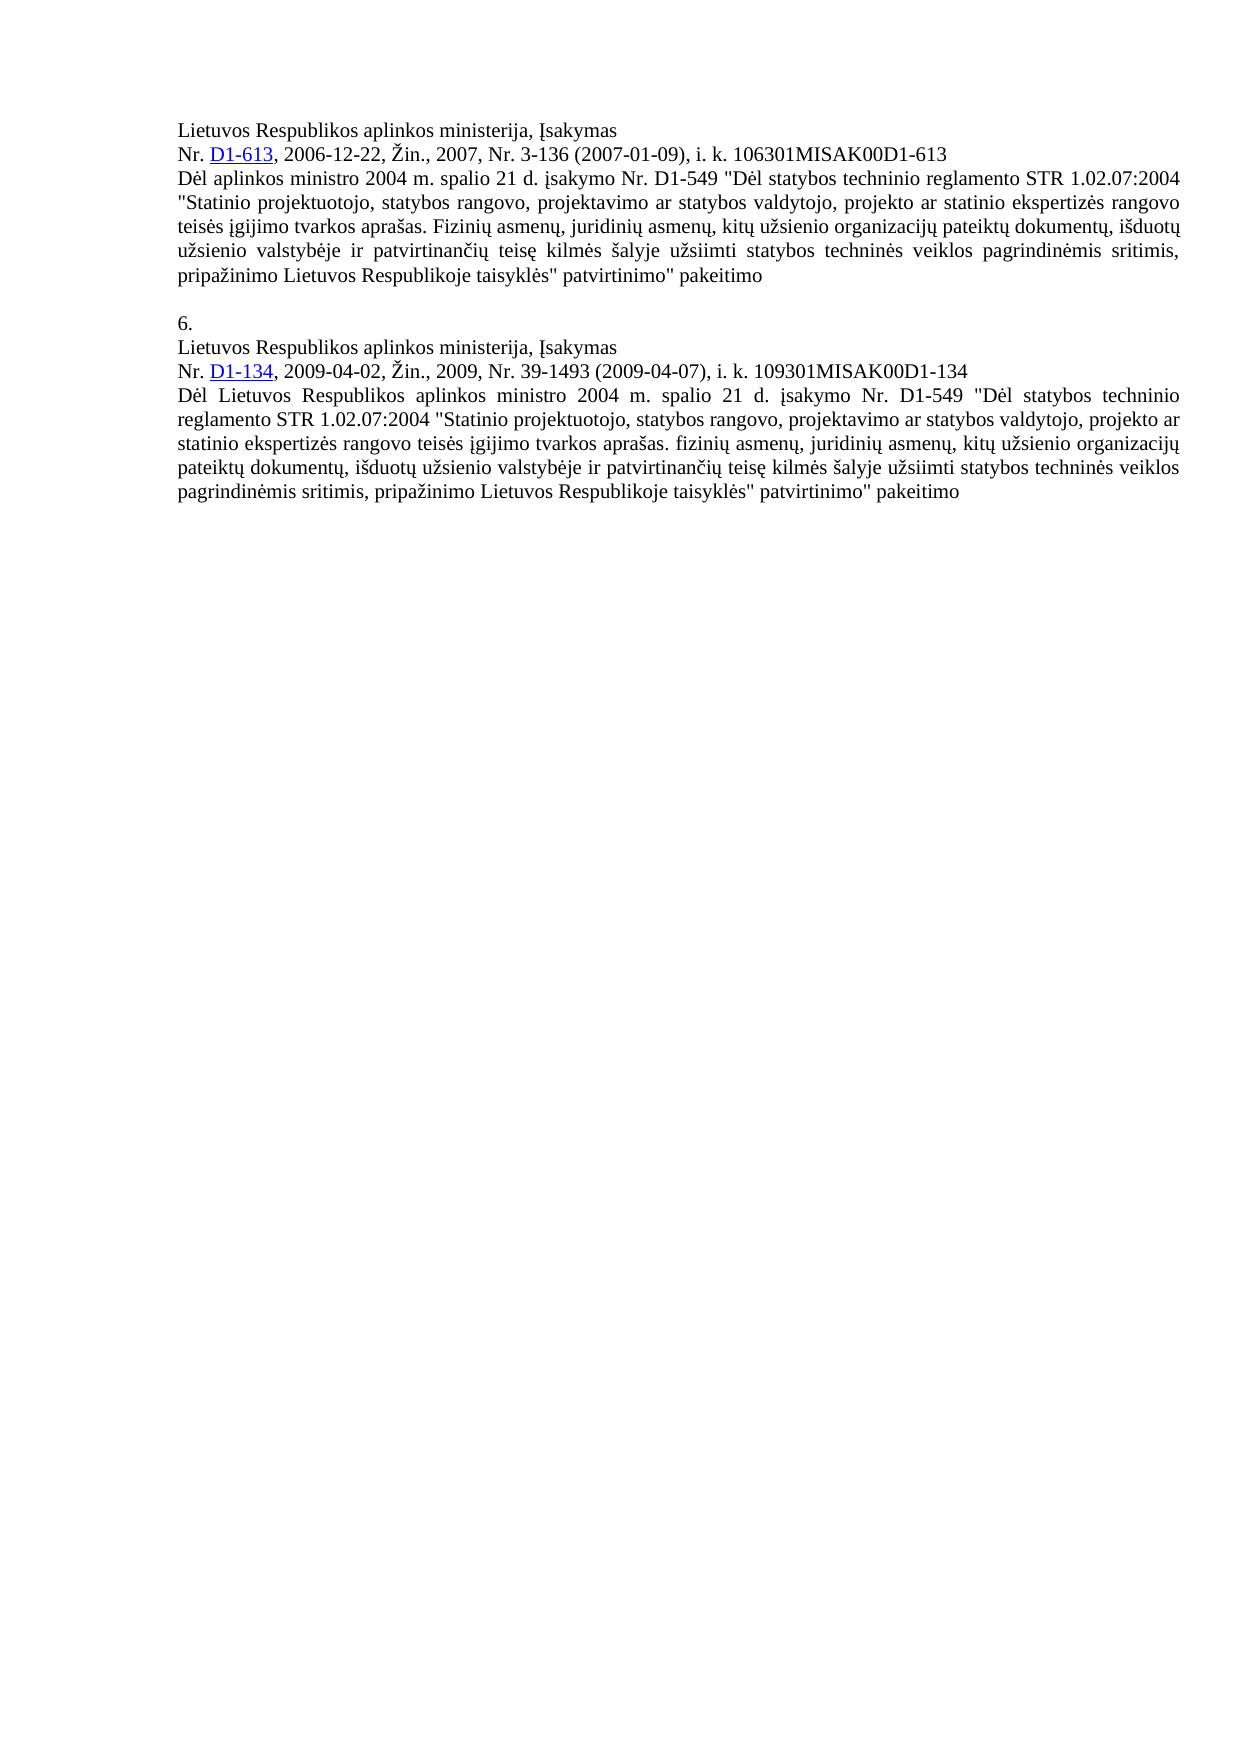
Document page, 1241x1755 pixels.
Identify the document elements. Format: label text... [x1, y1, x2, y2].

text Lietuvos Respublikos aplinkos ministerija, Įsakymas [177, 118, 1181, 142]
text 6. [177, 311, 1181, 335]
text Nr. D1-613, 2006-12-22, Žin., 2007, Nr. 3-136 (2007-01-09), i. k. 106301MISAK00D1-613 [177, 142, 1181, 166]
text Dėl Lietuvos Respublikos aplinkos ministro 2004 m. spalio 21 d. įsakymo Nr. D1-549 "Dėl statybos techninio reglamento STR 1.02.07:2004 "Statinio projektuotojo, statybos rangovo, projektavimo ar statybos valdytojo, projekto ar statinio ekspertizės rangovo teisės įgijimo tvarkos aprašas. fizinių asmenų, juridinių asmenų, kitų užsienio organizacijų pateiktų dokumentų, išduotų užsienio valstybėje ir patvirtinančių teisę kilmės šalyje užsiimti statybos techninės veiklos pagrindinėmis sritimis, pripažinimo Lietuvos Respublikoje taisyklės" patvirtinimo" pakeitimo [177, 383, 1181, 503]
text Lietuvos Respublikos aplinkos ministerija, Įsakymas [177, 335, 1181, 359]
text Nr. D1-134, 2009-04-02, Žin., 2009, Nr. 39-1493 (2009-04-07), i. k. 109301MISAK00D1-134 [177, 359, 1181, 383]
text Dėl aplinkos ministro 2004 m. spalio 21 d. įsakymo Nr. D1-549 "Dėl statybos techninio reglamento STR 1.02.07:2004 "Statinio projektuotojo, statybos rangovo, projektavimo ar statybos valdytojo, projekto ar statinio ekspertizės rangovo teisės įgijimo tvarkos aprašas. Fizinių asmenų, juridinių asmenų, kitų užsienio organizacijų pateiktų dokumentų, išduotų užsienio valstybėje ir patvirtinančių teisę kilmės šalyje užsiimti statybos techninės veiklos pagrindinėmis sritimis, pripažinimo Lietuvos Respublikoje taisyklės" patvirtinimo" pakeitimo [177, 166, 1181, 287]
